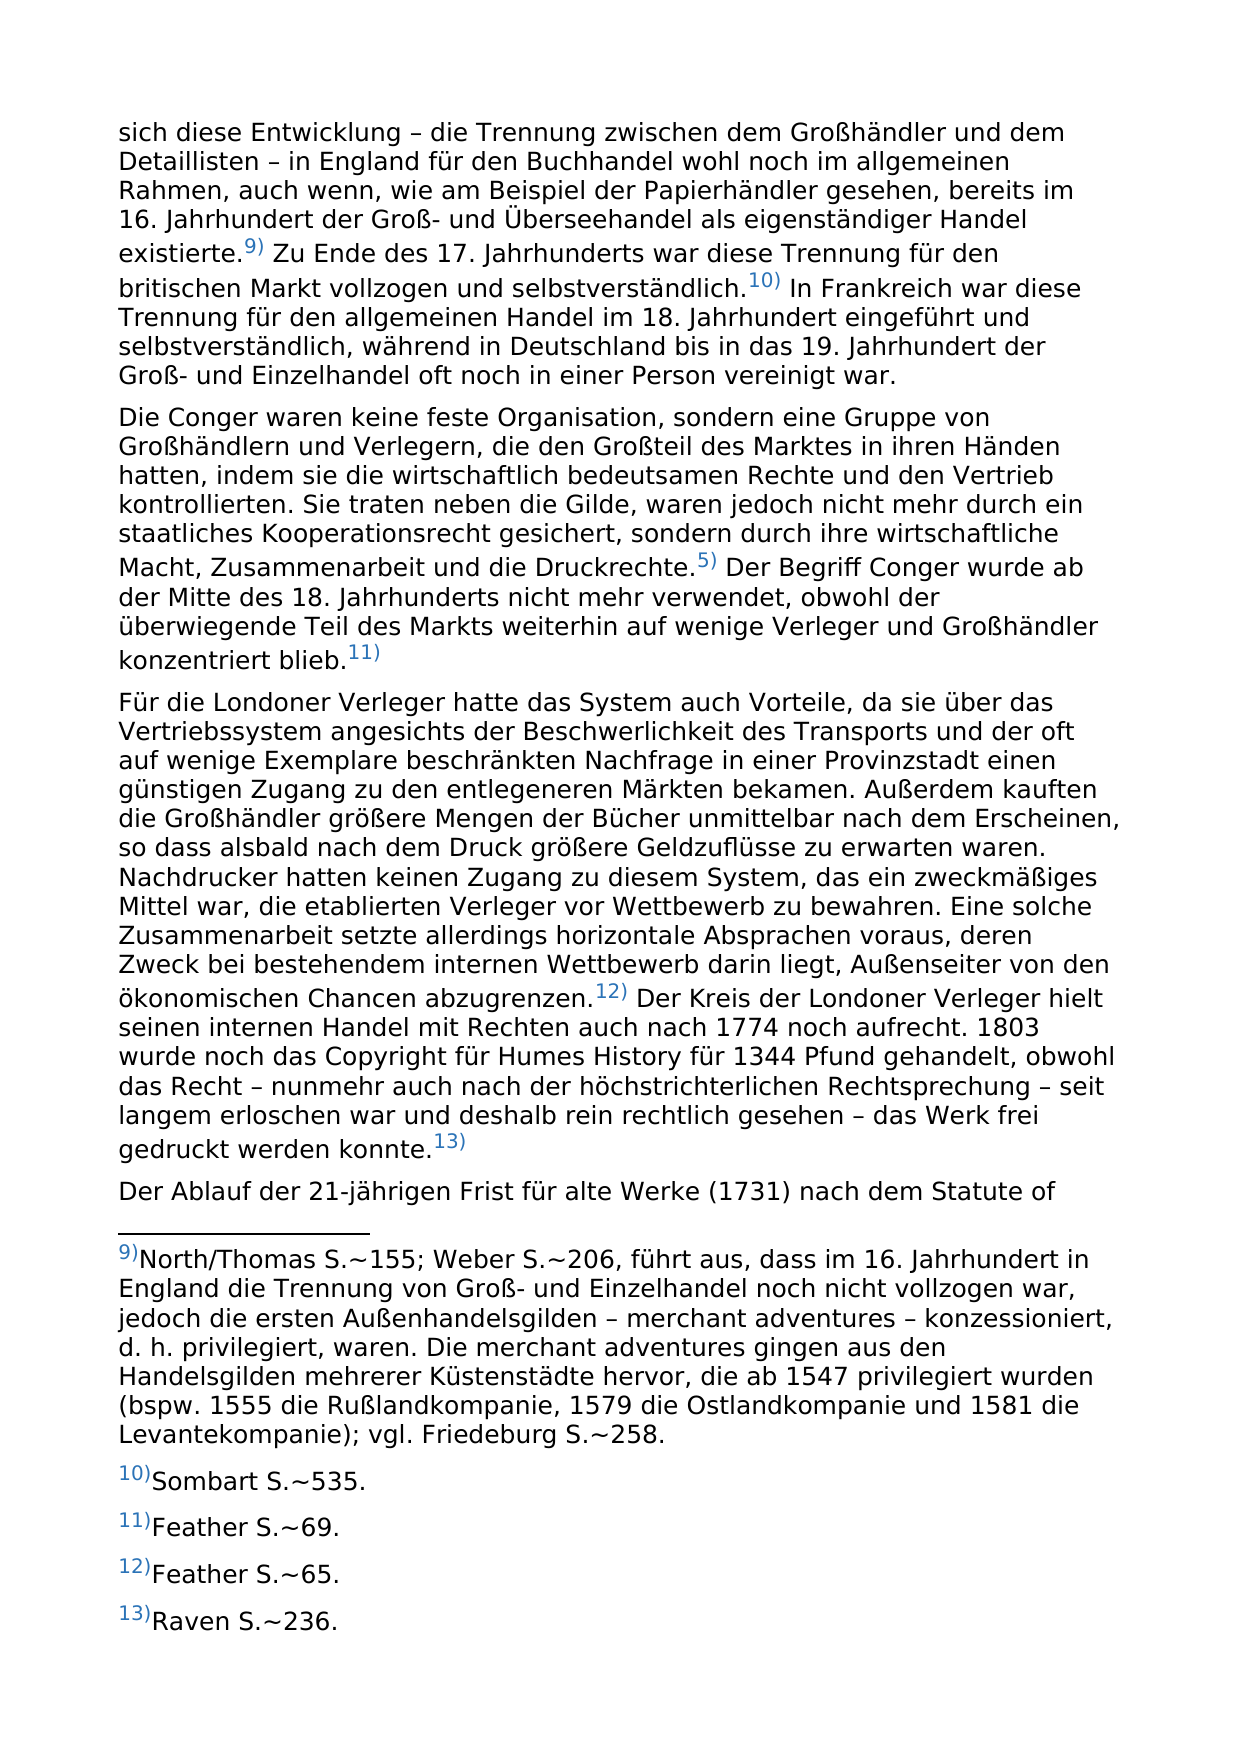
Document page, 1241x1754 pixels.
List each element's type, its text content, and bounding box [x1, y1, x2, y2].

text Feather S.~69. [118, 1509, 1122, 1543]
text Der Ablauf der 21-jährigen Frist für alte Werke (1731) nach dem Statute of [118, 1177, 1122, 1206]
text sich diese Entwicklung – die Trennung zwischen dem Großhändler und dem Detaillisten – in England für den Buchhandel wohl noch im allgemeinen Rahmen, auch wenn, wie am Beispiel der Papierhändler gesehen, bereits im 16. Jahrhundert der Groß- und Überseehandel als eigenständiger Handel existierte. Zu Ende des 17. Jahrhunderts war diese Trennung für den britischen Markt vollzogen und selbstverständlich. In Frankreich war diese Trennung für den allgemeinen Handel im 18. Jahrhundert eingeführt und selbstverständlich, während in Deutschland bis in das 19. Jahrhundert der Groß- und Einzelhandel oft noch in einer Person vereinigt war. [118, 118, 1122, 390]
text North/Thomas S.~155; Weber S.~206, führt aus, dass im 16. Jahrhundert in England die Trennung von Groß- und Einzelhandel noch nicht vollzogen war, jedoch die ersten Außenhandelsgilden – merchant adventures – konzessioniert, d. h. privilegiert, waren. Die merchant adventures gingen aus den Handelsgilden mehrerer Küstenstädte hervor, die ab 1547 privilegiert wurden (bspw. 1555 die Rußlandkompanie, 1579 die Ostlandkompanie und 1581 die Levantekompanie); vgl. Friedeburg S.~258. [118, 1241, 1122, 1449]
text Die Conger waren keine feste Organisation, sondern eine Gruppe von Großhändlern und Verlegern, die den Großteil des Marktes in ihren Händen hatten, indem sie die wirtschaftlich bedeutsamen Rechte und den Vertrieb kontrollierten. Sie traten neben die Gilde, waren jedoch nicht mehr durch ein staatliches Kooperationsrecht gesichert, sondern durch ihre wirtschaftliche Macht, Zusammenarbeit und die Druckrechte.5) Der Begriff Conger wurde ab der Mitte des 18. Jahrhunderts nicht mehr verwendet, obwohl der überwiegende Teil des Markts weiterhin auf wenige Verleger und Großhändler konzentriert blieb. [118, 403, 1122, 675]
text Sombart S.~535. [118, 1462, 1122, 1496]
text Raven S.~236. [118, 1602, 1122, 1636]
text Feather S.~65. [118, 1555, 1122, 1589]
text Für die Londoner Verleger hatte das System auch Vorteile, da sie über das Vertriebssystem angesichts der Beschwerlichkeit des Transports und der oft auf wenige Exemplare beschränkten Nachfrage in einer Provinzstadt einen günstigen Zugang zu den entlegeneren Märkten bekamen. Außerdem kauften die Großhändler größere Mengen der Bücher unmittelbar nach dem Erscheinen, so dass alsbald nach dem Druck größere Geldzuflüsse zu erwarten waren. Nachdrucker hatten keinen Zugang zu diesem System, das ein zweckmäßiges Mittel war, die etablierten Verleger vor Wettbewerb zu bewahren. Eine solche Zusammenarbeit setzte allerdings horizontale Absprachen voraus, deren Zweck bei bestehendem internen Wettbewerb darin liegt, Außenseiter von den ökonomischen Chancen abzugrenzen. Der Kreis der Londoner Verleger hielt seinen internen Handel mit Rechten auch nach 1774 noch aufrecht. 1803 wurde noch das Copyright für Humes History für 1344 Pfund gehandelt, obwohl das Recht – nunmehr auch nach der höchstrichterlichen Rechtsprechung – seit langem erloschen war und deshalb rein rechtlich gesehen – das Werk frei gedruckt werden konnte. [118, 688, 1122, 1164]
